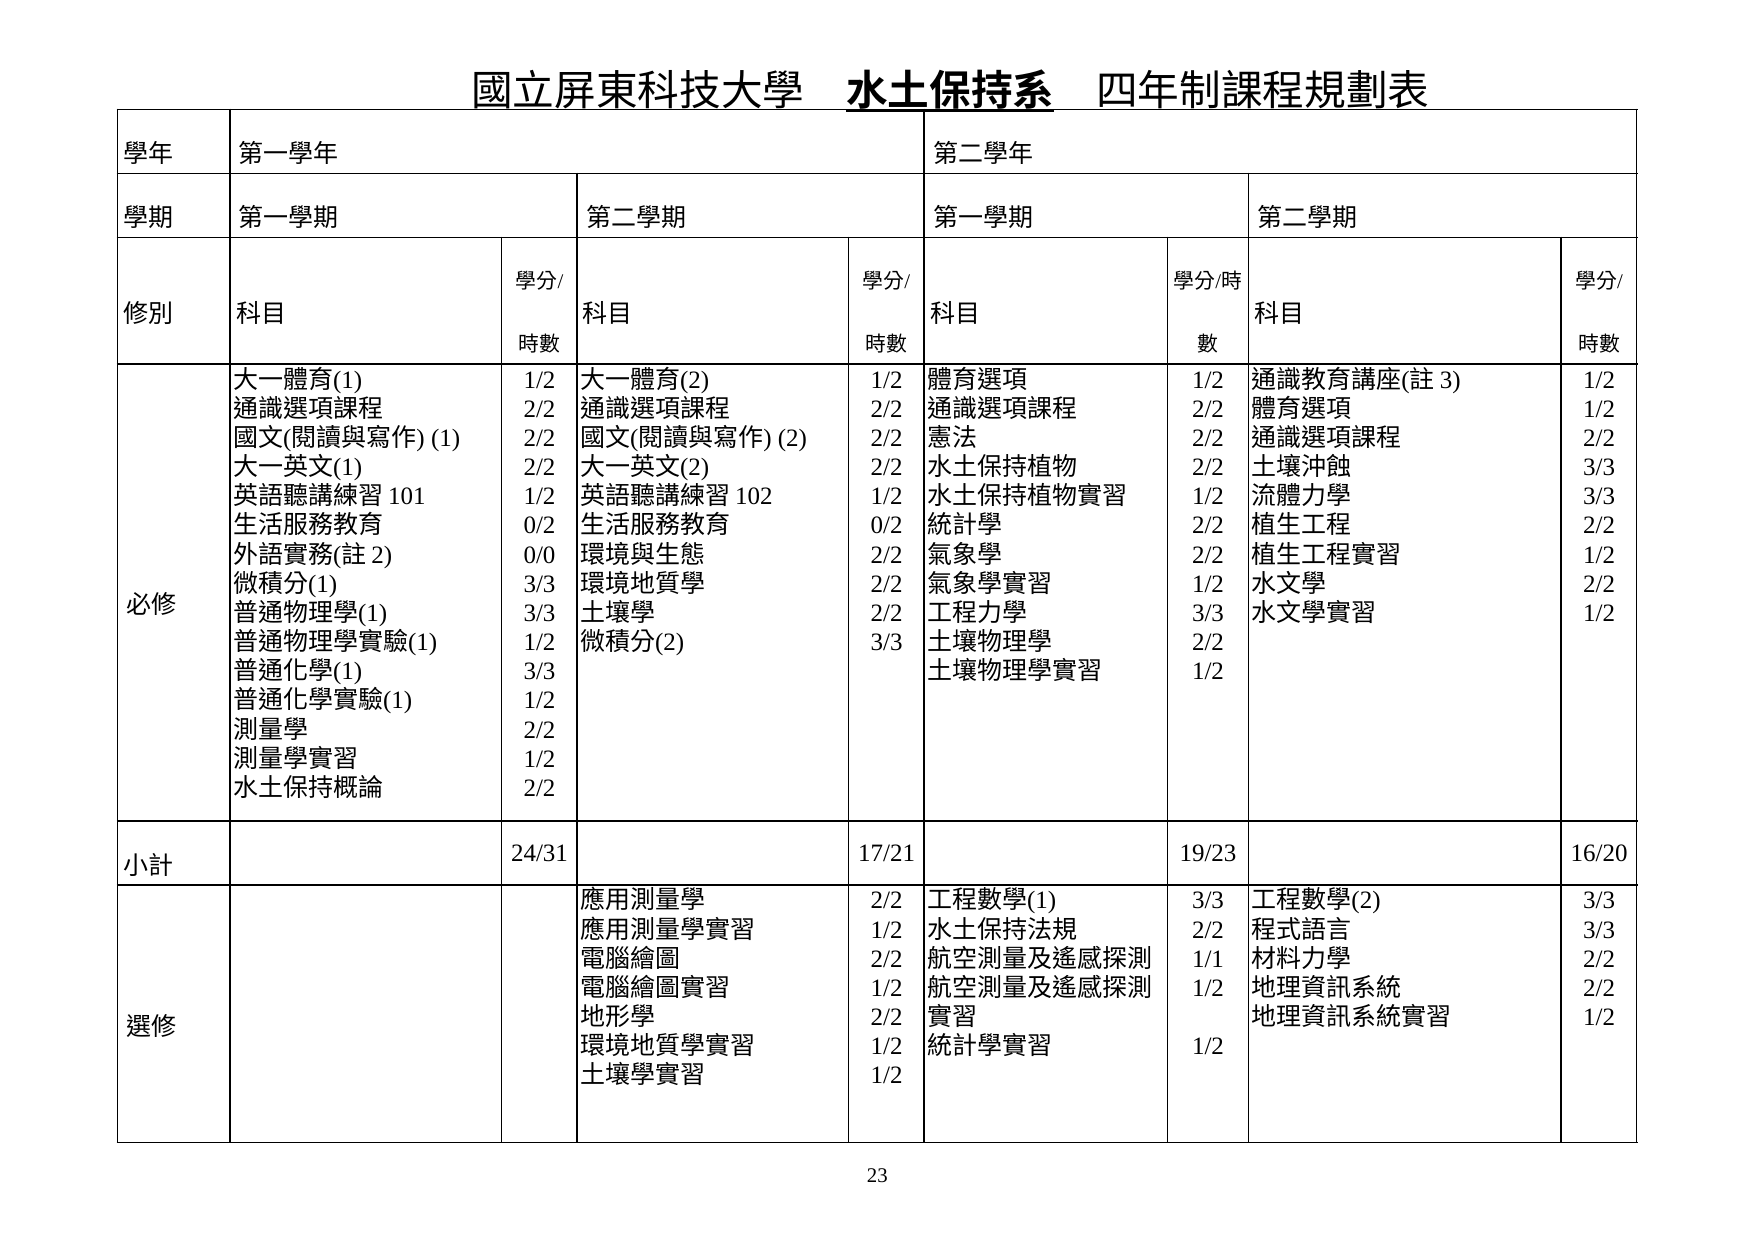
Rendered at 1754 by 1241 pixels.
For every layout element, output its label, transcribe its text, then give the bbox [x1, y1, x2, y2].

table_header 學年 [118, 110, 229, 173]
table_cell [925, 822, 1167, 884]
table_cell [231, 822, 501, 884]
table_cell 學分/時數 [1168, 238, 1248, 363]
table_cell 學分/時數 [502, 238, 576, 363]
table_cell [1249, 822, 1560, 884]
table_cell 科目 [578, 238, 848, 363]
table_cell 選修 [118, 886, 229, 1142]
table_cell [502, 886, 576, 1142]
table_cell 第一學期 [231, 174, 576, 237]
table_cell [578, 822, 848, 884]
table_header 第二學年 [925, 110, 1636, 173]
table_cell 3/3 3/3 2/2 2/2 1/2 [1562, 886, 1636, 1142]
table_cell 學分/時數 [1562, 238, 1636, 363]
table_cell 小計 [118, 822, 229, 884]
table_cell 必修 [118, 365, 229, 820]
table_cell 第二學期 [578, 174, 923, 237]
table_cell 通識教育講座(註3) 體育選項 通識選項課程 土壤沖蝕 流體力學 植生工程 植生工程實習 水文學 水文學實習 [1249, 365, 1560, 820]
table_cell 大一體育(1) 通識選項課程 國文(閱讀與寫作) (1) 大一英文(1) 英語聽講練習101 生活服務教育 外語實務(註2) 微積分(1) 普通物理學(1) 普通物理學實驗(1) 普通化學(1) 普通化學實驗(1) 測量學 測量學實習 水土保持概論 [231, 365, 501, 820]
table_cell 2/2 1/2 2/2 1/2 2/2 1/2 1/2 [849, 886, 923, 1142]
table_cell 學分/時數 [849, 238, 923, 363]
table_cell 科目 [231, 238, 501, 363]
table_cell 修別 [118, 238, 229, 363]
table_cell 科目 [925, 238, 1167, 363]
table_cell 1/2 1/2 2/2 3/3 3/3 2/2 1/2 2/2 1/2 [1562, 365, 1636, 820]
table_cell 19/23 [1168, 822, 1248, 884]
table_cell 工程數學(2) 程式語言 材料力學 地理資訊系統 地理資訊系統實習 [1249, 886, 1560, 1142]
table_cell 1/2 2/2 2/2 2/2 1/2 0/2 0/0 3/3 3/3 1/2 3/3 1/2 2/2 1/2 2/2 [502, 365, 576, 820]
table_cell [231, 886, 501, 1142]
table_cell 學期 [118, 174, 229, 237]
table_cell 24/31 [502, 822, 576, 884]
table_cell 1/2 2/2 2/2 2/2 1/2 0/2 2/2 2/2 2/2 3/3 [849, 365, 923, 820]
text 國立屏東科技大學 水土保持系 四年制課程規劃表 [150, 46, 1604, 108]
table_header 第一學年 [231, 110, 923, 173]
table_cell 17/21 [849, 822, 923, 884]
table_cell 第一學期 [925, 174, 1248, 237]
table_cell 16/20 [1562, 822, 1636, 884]
table_cell 科目 [1249, 238, 1560, 363]
table_cell 1/2 2/2 2/2 2/2 1/2 2/2 2/2 1/2 3/3 2/2 1/2 [1168, 365, 1248, 820]
table_cell 第二學期 [1249, 174, 1636, 237]
table_cell 體育選項 通識選項課程 憲法 水土保持植物 水土保持植物實習 統計學 氣象學 氣象學實習 工程力學 土壤物理學 土壤物理學實習 [925, 365, 1167, 820]
table_cell 工程數學(1) 水土保持法規 航空測量及遙感探測 航空測量及遙感探測實習 統計學實習 [925, 886, 1167, 1142]
table_cell 大一體育(2) 通識選項課程 國文(閱讀與寫作) (2) 大一英文(2) 英語聽講練習102 生活服務教育 環境與生態 環境地質學 土壤學 微積分(2) [578, 365, 848, 820]
table_cell 應用測量學 應用測量學實習 電腦繪圖 電腦繪圖實習 地形學 環境地質學實習 土壤學實習 [578, 886, 848, 1142]
table_cell 3/3 2/2 1/1 1/2 1/2 [1168, 886, 1248, 1142]
